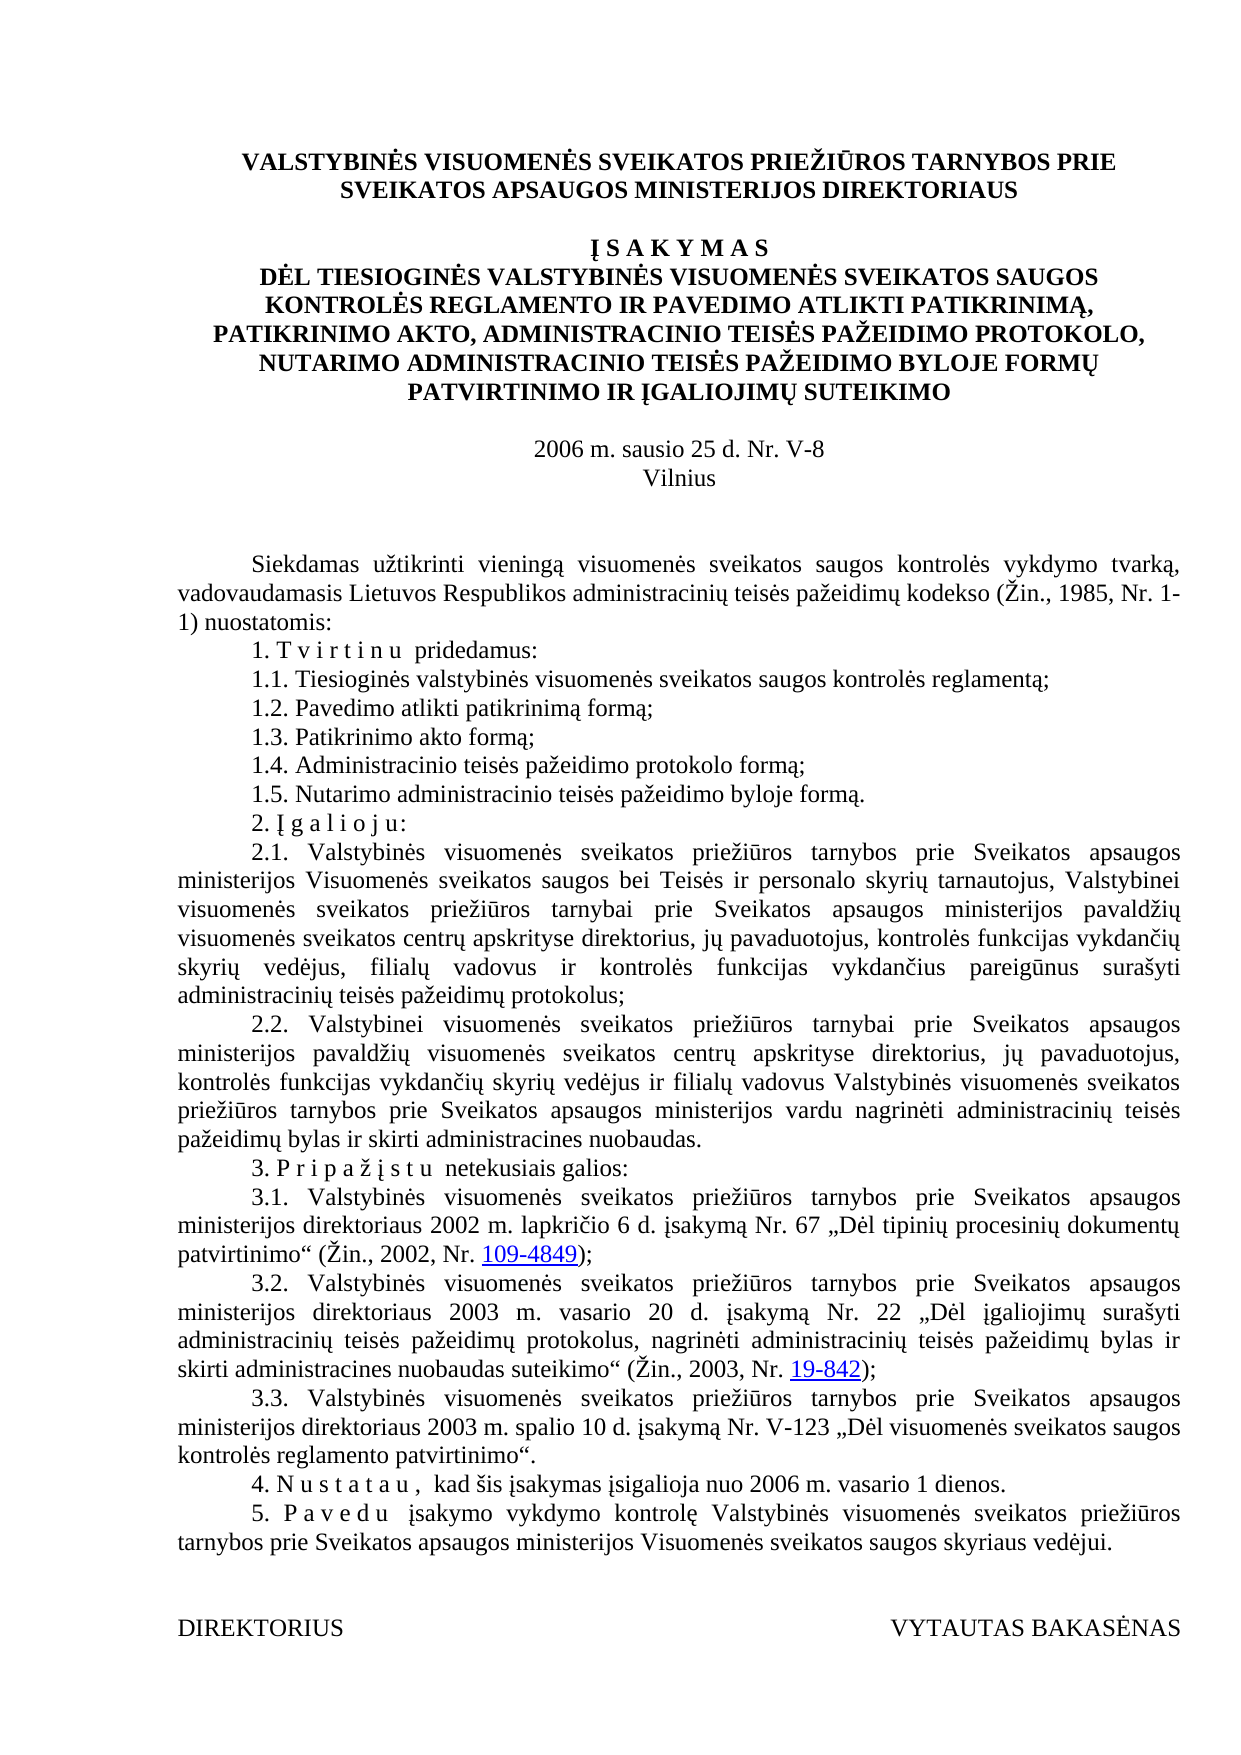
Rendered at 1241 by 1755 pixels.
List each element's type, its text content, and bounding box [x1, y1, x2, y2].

text Į S A K Y M A S [177, 233, 1181, 262]
text 3.3. Valstybinės visuomenės sveikatos priežiūros tarnybos prie Sveikatos apsaugos ministerijos direktoriaus 2003 m. spalio 10 d. įsakymą Nr. V-123 „Dėl visuomenės sveikatos saugos kontrolės reglamento patvirtinimo“. [177, 1383, 1181, 1469]
text 2006 m. sausio 25 d. Nr. V-8 [177, 434, 1181, 463]
text 1.1. Tiesioginės valstybinės visuomenės sveikatos saugos kontrolės reglamentą; [177, 664, 1181, 693]
text 4. Nustatau, kad šis įsakymas įsigalioja nuo 2006 m. vasario 1 dienos. [177, 1469, 1181, 1498]
text 3.1. Valstybinės visuomenės sveikatos priežiūros tarnybos prie Sveikatos apsaugos ministerijos direktoriaus 2002 m. lapkričio 6 d. įsakymą Nr. 67 „Dėl tipinių procesinių dokumentų patvirtinimo“ (Žin., 2002, Nr. 109-4849); [177, 1182, 1181, 1268]
text DIREKTORIUS VYTAUTAS BAKASĖNAS [177, 1613, 1181, 1642]
text 1.3. Patikrinimo akto formą; [177, 722, 1181, 751]
text 2.2. Valstybinei visuomenės sveikatos priežiūros tarnybai prie Sveikatos apsaugos ministerijos pavaldžių visuomenės sveikatos centrų apskrityse direktorius, jų pavaduotojus, kontrolės funkcijas vykdančių skyrių vedėjus ir filialų vadovus Valstybinės visuomenės sveikatos priežiūros tarnybos prie Sveikatos apsaugos ministerijos vardu nagrinėti administracinių teisės pažeidimų bylas ir skirti administracines nuobaudas. [177, 1009, 1181, 1153]
text 3. Pripažįstu netekusiais galios: [177, 1153, 1181, 1182]
text 1.5. Nutarimo administracinio teisės pažeidimo byloje formą. [177, 779, 1181, 808]
text 1.4. Administracinio teisės pažeidimo protokolo formą; [177, 751, 1181, 779]
text 5. Pavedu įsakymo vykdymo kontrolę Valstybinės visuomenės sveikatos priežiūros tarnybos prie Sveikatos apsaugos ministerijos Visuomenės sveikatos saugos skyriaus vedėjui. [177, 1498, 1181, 1556]
text 2. Įgalioju: [177, 808, 1181, 837]
text VALSTYBINĖS VISUOMENĖS SVEIKATOS PRIEŽIŪROS TARNYBOS PRIE SVEIKATOS APSAUGOS MINISTERIJOS DIREKTORIAUS [177, 147, 1181, 204]
text Vilnius [177, 463, 1181, 492]
text 1.2. Pavedimo atlikti patikrinimą formą; [177, 693, 1181, 722]
text DĖL TIESIOGINĖS VALSTYBINĖS VISUOMENĖS SVEIKATOS SAUGOS KONTROLĖS REGLAMENTO IR PAVEDIMO ATLIKTI PATIKRINIMĄ, PATIKRINIMO AKTO, ADMINISTRACINIO TEISĖS PAŽEIDIMO PROTOKOLO, NUTARIMO ADMINISTRACINIO TEISĖS PAŽEIDIMO BYLOJE FORMŲ PATVIRTINIMO IR ĮGALIOJIMŲ SUTEIKIMO [177, 262, 1181, 406]
text Siekdamas užtikrinti vieningą visuomenės sveikatos saugos kontrolės vykdymo tvarką, vadovaudamasis Lietuvos Respublikos administracinių teisės pažeidimų kodekso (Žin., 1985, Nr. 1-1) nuostatomis: [177, 549, 1181, 636]
text 1. Tvirtinu pridedamus: [177, 636, 1181, 664]
text 3.2. Valstybinės visuomenės sveikatos priežiūros tarnybos prie Sveikatos apsaugos ministerijos direktoriaus 2003 m. vasario 20 d. įsakymą Nr. 22 „Dėl įgaliojimų surašyti administracinių teisės pažeidimų protokolus, nagrinėti administracinių teisės pažeidimų bylas ir skirti administracines nuobaudas suteikimo“ (Žin., 2003, Nr. 19-842); [177, 1268, 1181, 1383]
text 2.1. Valstybinės visuomenės sveikatos priežiūros tarnybos prie Sveikatos apsaugos ministerijos Visuomenės sveikatos saugos bei Teisės ir personalo skyrių tarnautojus, Valstybinei visuomenės sveikatos priežiūros tarnybai prie Sveikatos apsaugos ministerijos pavaldžių visuomenės sveikatos centrų apskrityse direktorius, jų pavaduotojus, kontrolės funkcijas vykdančių skyrių vedėjus, filialų vadovus ir kontrolės funkcijas vykdančius pareigūnus surašyti administracinių teisės pažeidimų protokolus; [177, 837, 1181, 1009]
